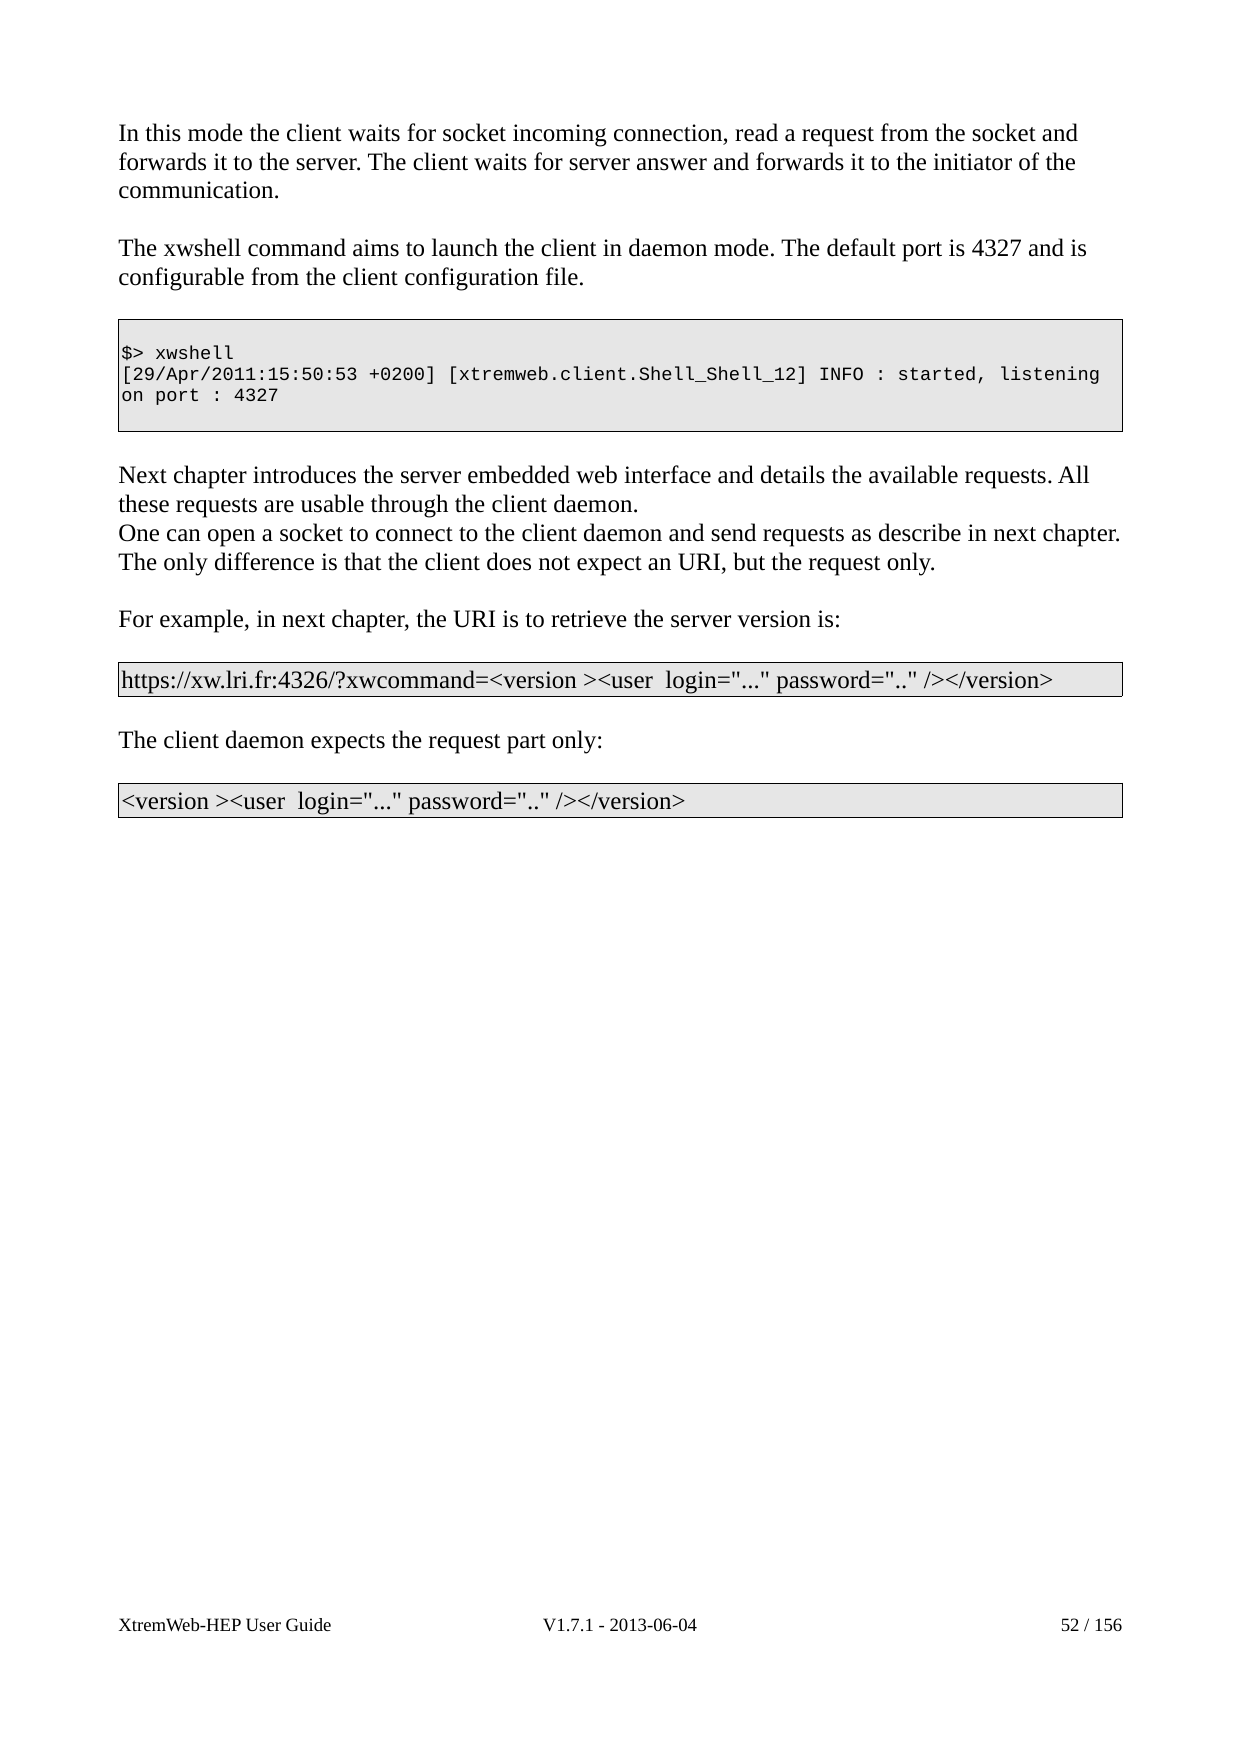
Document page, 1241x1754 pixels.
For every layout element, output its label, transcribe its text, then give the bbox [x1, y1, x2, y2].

text Next chapter introduces the server embedded web interface and details the available requests. All these requests are usable through the client daemon. [118, 460, 1122, 518]
text <version ><user login="..." password=".." /></version> [119, 784, 1122, 817]
text The only difference is that the client does not expect an URI, but the request only. [118, 547, 1122, 575]
text One can open a socket to connect to the client daemon and send requests as describe in next chapter. [118, 518, 1122, 547]
text https://xw.lri.fr:4326/?xwcommand=<version ><user login="..." password=".." /></version> [119, 663, 1122, 696]
text The client daemon expects the request part only: [118, 725, 1122, 754]
text [29/Apr/2011:15:50:53 +0200] [xtremweb.client.Shell_Shell_12] INFO : started, listening on port : 4327 [119, 362, 1122, 404]
text For example, in next chapter, the URI is to retrieve the server version is: [118, 604, 1122, 633]
text In this mode the client waits for socket incoming connection, read a request from the socket and forwards it to the server. The client waits for server answer and forwards it to the initiator of the communication. [118, 118, 1122, 204]
text $> xwshell [119, 341, 1122, 362]
text The xwshell command aims to launch the client in daemon mode. The default port is 4327 and is configurable from the client configuration file. [118, 233, 1122, 291]
